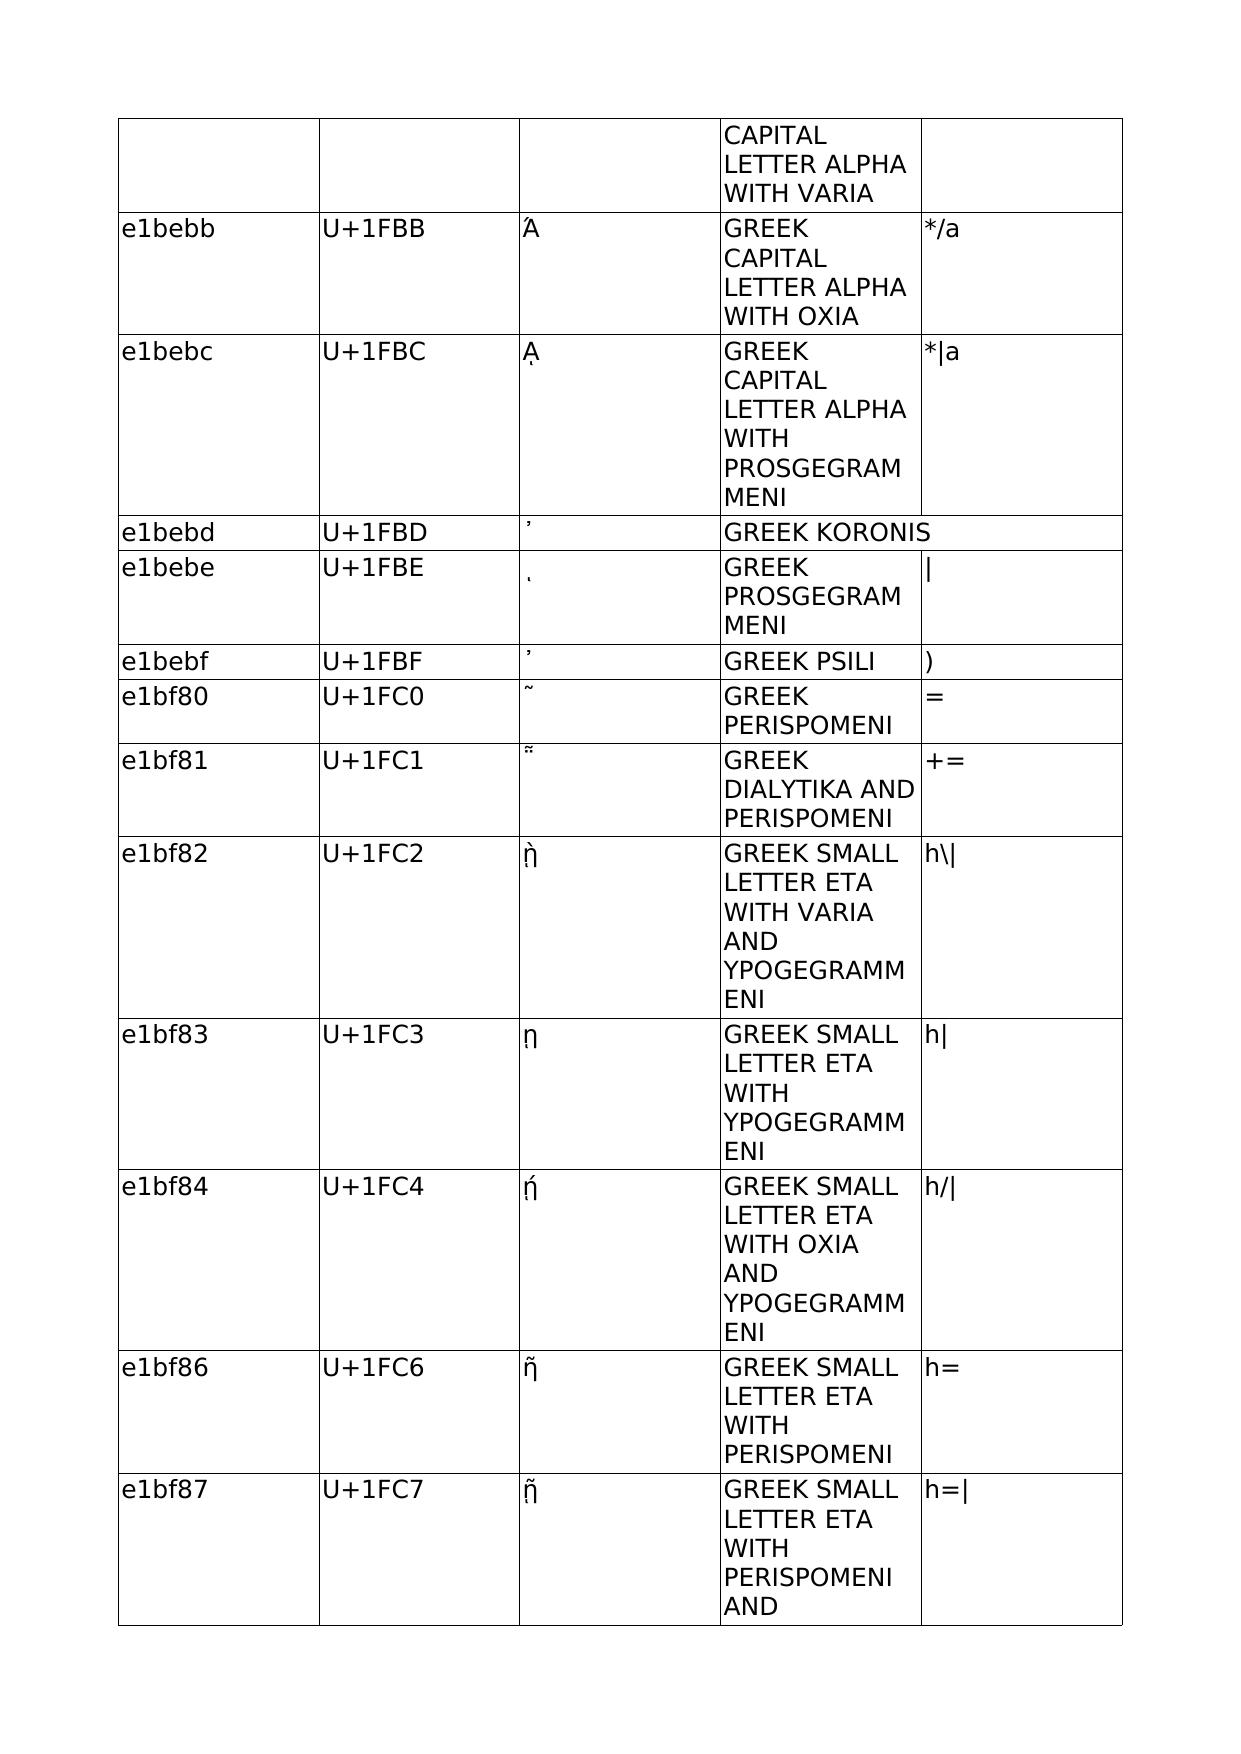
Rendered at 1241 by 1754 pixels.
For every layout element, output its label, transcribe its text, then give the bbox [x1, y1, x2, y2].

table_cell ῄ [520, 1170, 720, 1350]
table_cell GREEK PSILI [721, 645, 921, 679]
table_cell GREEK DIALYTIKA AND PERISPOMENI [721, 744, 921, 836]
table_cell */a [922, 213, 1122, 334]
table_cell U+1FBF [320, 645, 519, 679]
table_cell U+1FBE [320, 551, 519, 644]
table_cell e1bebe [119, 551, 319, 644]
table_cell h= [922, 1351, 1122, 1473]
table_cell GREEK SMALL LETTER ETA WITH PERISPOMENI [721, 1351, 921, 1473]
table_cell ῃ [520, 1019, 720, 1169]
table_cell ῇ [520, 1474, 720, 1624]
table_cell ῁ [520, 744, 720, 836]
table_cell h/| [922, 1170, 1122, 1350]
table_cell e1bf86 [119, 1351, 319, 1473]
table_cell GREEK PROSGEGRAMMENI [721, 551, 921, 644]
table_cell e1bf84 [119, 1170, 319, 1350]
table_cell h| [922, 1019, 1122, 1169]
table_cell ι [520, 551, 720, 644]
table_cell e1bebc [119, 335, 319, 515]
table_cell GREEK SMALL LETTER ETA WITH VARIA AND YPOGEGRAMMENI [721, 837, 921, 1017]
table_cell GREEK PERISPOMENI [721, 680, 921, 743]
table_cell U+1FC6 [320, 1351, 519, 1473]
table_cell GREEK KORONIS [721, 516, 1122, 550]
table_cell CAPITAL LETTER ALPHA WITH VARIA [721, 119, 921, 212]
table_cell ᾽ [520, 516, 720, 550]
table_cell U+1FC0 [320, 680, 519, 743]
table_cell [520, 119, 720, 212]
table_cell e1bebf [119, 645, 319, 679]
table_cell U+1FC1 [320, 744, 519, 836]
table_cell ῀ [520, 680, 720, 743]
table_cell GREEK SMALL LETTER ETA WITH PERISPOMENI AND [721, 1474, 921, 1624]
table_cell e1bf80 [119, 680, 319, 743]
table_cell U+1FC7 [320, 1474, 519, 1624]
table_cell Ά [520, 213, 720, 334]
table_cell GREEK CAPITAL LETTER ALPHA WITH OXIA [721, 213, 921, 334]
table_cell [119, 119, 319, 212]
table_cell += [922, 744, 1122, 836]
table_cell e1bf81 [119, 744, 319, 836]
table_cell e1bf82 [119, 837, 319, 1017]
table_cell GREEK SMALL LETTER ETA WITH YPOGEGRAMMENI [721, 1019, 921, 1169]
table_cell GREEK SMALL LETTER ETA WITH OXIA AND YPOGEGRAMMENI [721, 1170, 921, 1350]
table_cell | [922, 551, 1122, 644]
table_cell U+1FBC [320, 335, 519, 515]
table_cell [320, 119, 519, 212]
table_cell h\| [922, 837, 1122, 1017]
table_cell [922, 119, 1122, 212]
table_cell ᾿ [520, 645, 720, 679]
table_cell e1bf87 [119, 1474, 319, 1624]
table_cell e1bebb [119, 213, 319, 334]
table_cell GREEK CAPITAL LETTER ALPHA WITH PROSGEGRAMMENI [721, 335, 921, 515]
table_cell ῂ [520, 837, 720, 1017]
table_cell U+1FC3 [320, 1019, 519, 1169]
table_cell ῆ [520, 1351, 720, 1473]
table_cell h=| [922, 1474, 1122, 1624]
table_cell U+1FC4 [320, 1170, 519, 1350]
table_cell *|a [922, 335, 1122, 515]
table_cell = [922, 680, 1122, 743]
table_cell ) [922, 645, 1122, 679]
table_cell U+1FBB [320, 213, 519, 334]
table_cell e1bebd [119, 516, 319, 550]
table_cell U+1FC2 [320, 837, 519, 1017]
table_cell U+1FBD [320, 516, 519, 550]
table_cell ᾼ [520, 335, 720, 515]
table_cell e1bf83 [119, 1019, 319, 1169]
